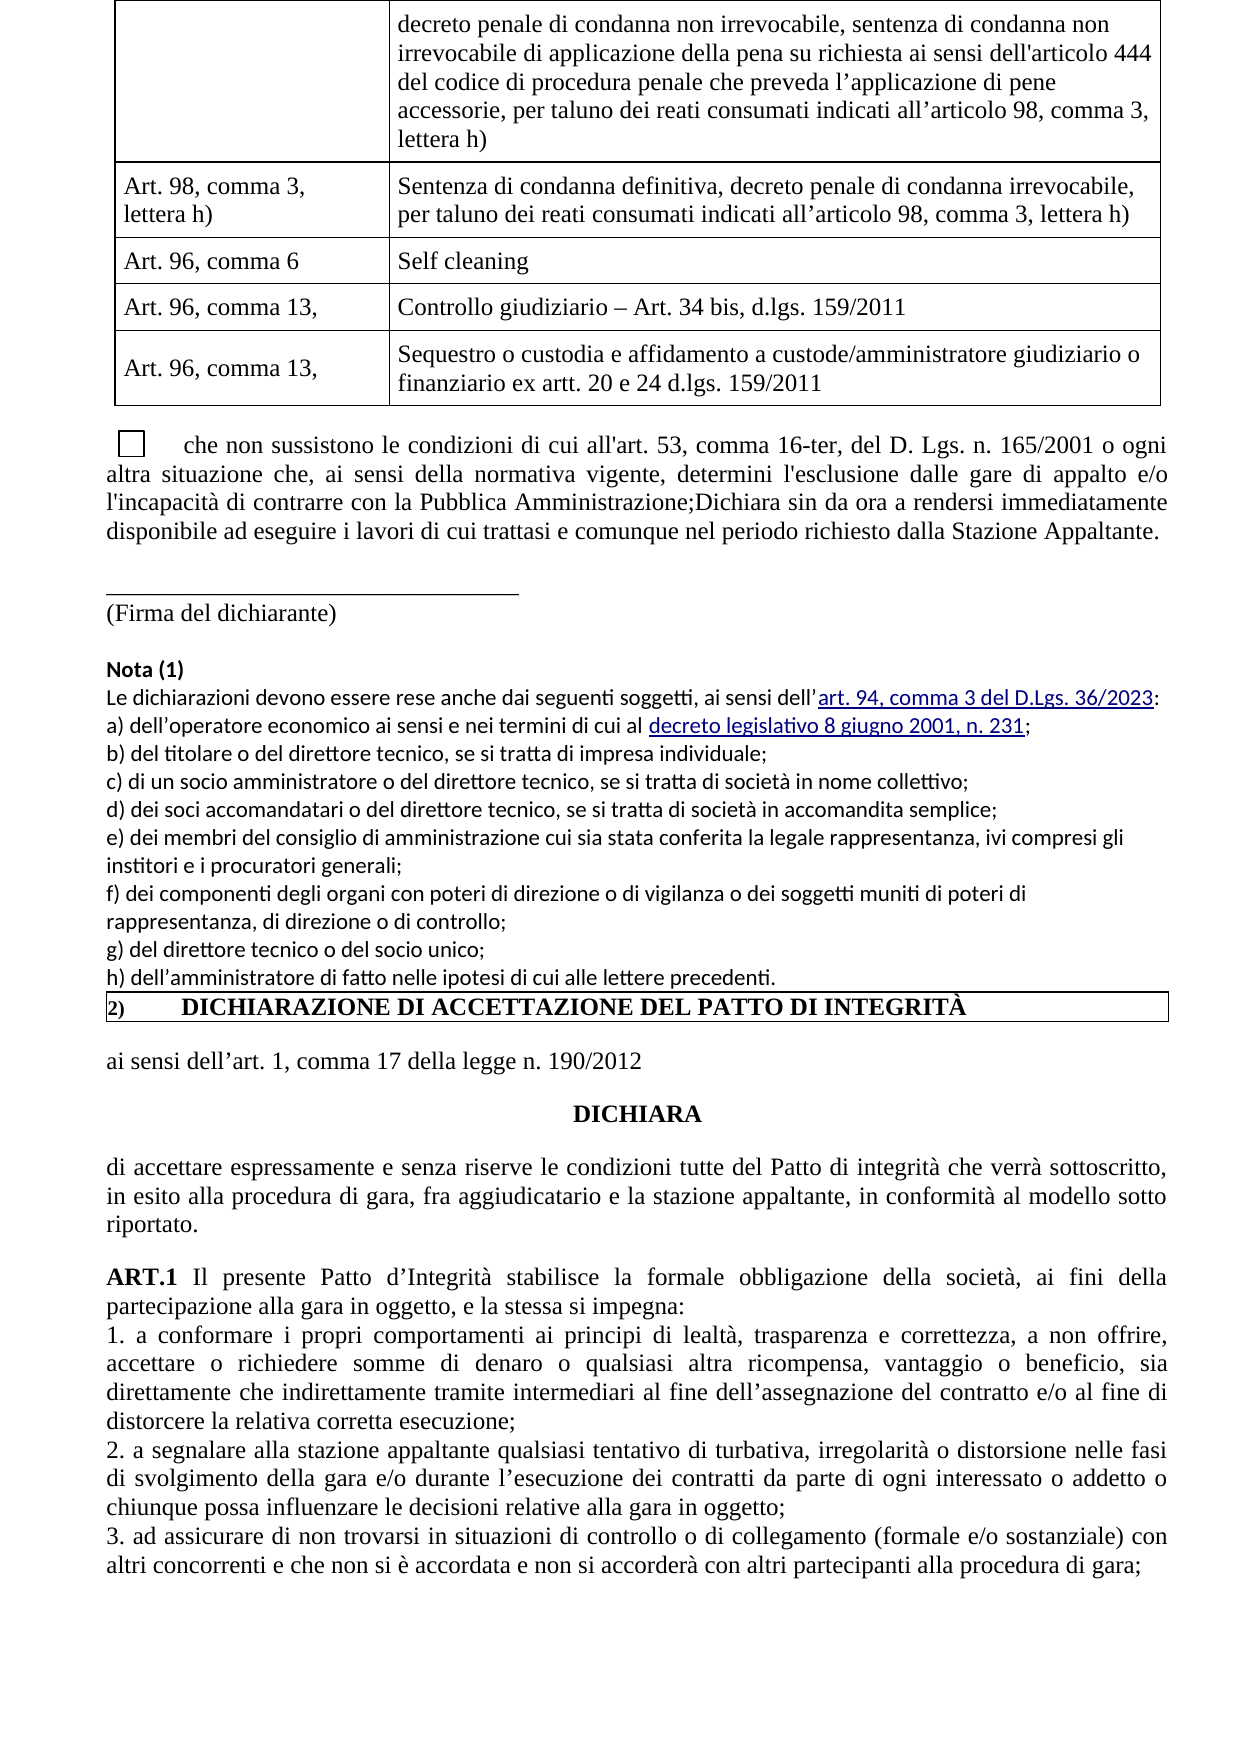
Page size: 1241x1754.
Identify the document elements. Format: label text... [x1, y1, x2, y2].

subtitle Le dichiarazioni devono essere rese anche dai seguenti soggetti, ai sensi dell’art. 94, comma 3 del D.Lgs. 36/2023: [106, 683, 1169, 711]
subtitle _________________________________ [106, 569, 1169, 598]
subtitle g) del direttore tecnico o del socio unico; h) dell’amministratore di fatto nelle ipotesi di cui alle lettere precedenti. [106, 935, 1169, 991]
subtitle ai sensi dell’art. 1, comma 17 della legge n. 190/2012 [106, 1046, 1169, 1075]
subtitle ART.1 Il presente Patto d’Integrità stabilisce la formale obbligazione della società, ai fini della partecipazione alla gara in oggetto, e la stessa si impegna: [106, 1262, 1169, 1320]
subtitle 3. ad assicurare di non trovarsi in situazioni di controllo o di collegamento (formale e/o sostanziale) con altri concorrenti e che non si è accordata e non si accorderà con altri partecipanti alla procedura di gara; [106, 1521, 1169, 1578]
subtitle DICHIARA [106, 1099, 1169, 1128]
subtitle a) dell’operatore economico ai sensi e nei termini di cui al decreto legislativo 8 giugno 2001, n. 231; b) del titolare o del direttore tecnico, se si tratta di impresa individuale; c) di un socio amministratore o del direttore tecnico, se si tratta di società in nome collettivo; d) dei soci accomandatari o del direttore tecnico, se si tratta di società in accomandita semplice; e) dei membri del consiglio di amministrazione cui sia stata conferita la legale rappresentanza, ivi compresi gli institori e i procuratori generali; f) dei componenti degli organi con poteri di direzione o di vigilanza o dei soggetti muniti di poteri di rappresentanza, di direzione o di controllo; [106, 711, 1169, 935]
table_cell Controllo giudiziario – Art. 34 bis, d.lgs. 159/2011 [390, 284, 1160, 329]
table_cell Self cleaning [390, 238, 1160, 283]
table_cell decreto penale di condanna non irrevocabile, sentenza di condanna non irrevocabile di applicazione della pena su richiesta ai sensi dell'articolo 444 del codice di procedura penale che preveda l’applicazione di pene accessorie, per taluno dei reati consumati indicati all’articolo 98, comma 3, lettera h) [390, 1, 1160, 161]
table_cell Sequestro o custodia e affidamento a custode/amministratore giudiziario o finanziario ex artt. 20 e 24 d.lgs. 159/2011 [390, 331, 1160, 405]
table_cell Art. 96, comma 13, [116, 331, 389, 405]
table_cell Art. 96, comma 13, [116, 284, 389, 329]
table_cell Sentenza di condanna definitiva, decreto penale di condanna irrevocabile, per taluno dei reati consumati indicati all’articolo 98, comma 3, lettera h) [390, 163, 1160, 237]
subtitle (Firma del dichiarante) [106, 598, 1169, 626]
subtitle che non sussistono le condizioni di cui all'art. 53, comma 16-ter, del D. Lgs. n. 165/2001 o ogni altra situazione che, ai sensi della normativa vigente, determini l'esclusione dalle gare di appalto e/o l'incapacità di contrarre con la Pubblica Amministrazione;Dichiara sin da ora a rendersi immediatamente disponibile ad eseguire i lavori di cui trattasi e comunque nel periodo richiesto dalla Stazione Appaltante. [106, 430, 1169, 545]
table_cell Art. 98, comma 3, lettera h) [116, 163, 389, 237]
subtitle 1. a conformare i propri comportamenti ai principi di lealtà, trasparenza e correttezza, a non offrire, accettare o richiedere somme di denaro o qualsiasi altra ricompensa, vantaggio o beneficio, sia direttamente che indirettamente tramite intermediari al fine dell’assegnazione del contratto e/o al fine di distorcere la relativa corretta esecuzione; [106, 1320, 1169, 1435]
subtitle 2. a segnalare alla stazione appaltante qualsiasi tentativo di turbativa, irregolarità o distorsione nelle fasi di svolgimento della gara e/o durante l’esecuzione dei contratti da parte di ogni interessato o addetto o chiunque possa influenzare le decisioni relative alla gara in oggetto; [106, 1435, 1169, 1521]
subtitle di accettare espressamente e senza riserve le condizioni tutte del Patto di integrità che verrà sottoscritto, in esito alla procedura di gara, fra aggiudicatario e la stazione appaltante, in conformità al modello sotto riportato. [106, 1152, 1169, 1238]
subtitle Nota (1) [106, 655, 1169, 683]
table_cell Art. 96, comma 6 [116, 238, 389, 283]
list DICHIARAZIONE DI ACCETTAZIONE DEL PATTO DI INTEGRITÀ [107, 993, 1168, 1021]
table_cell [116, 1, 389, 161]
